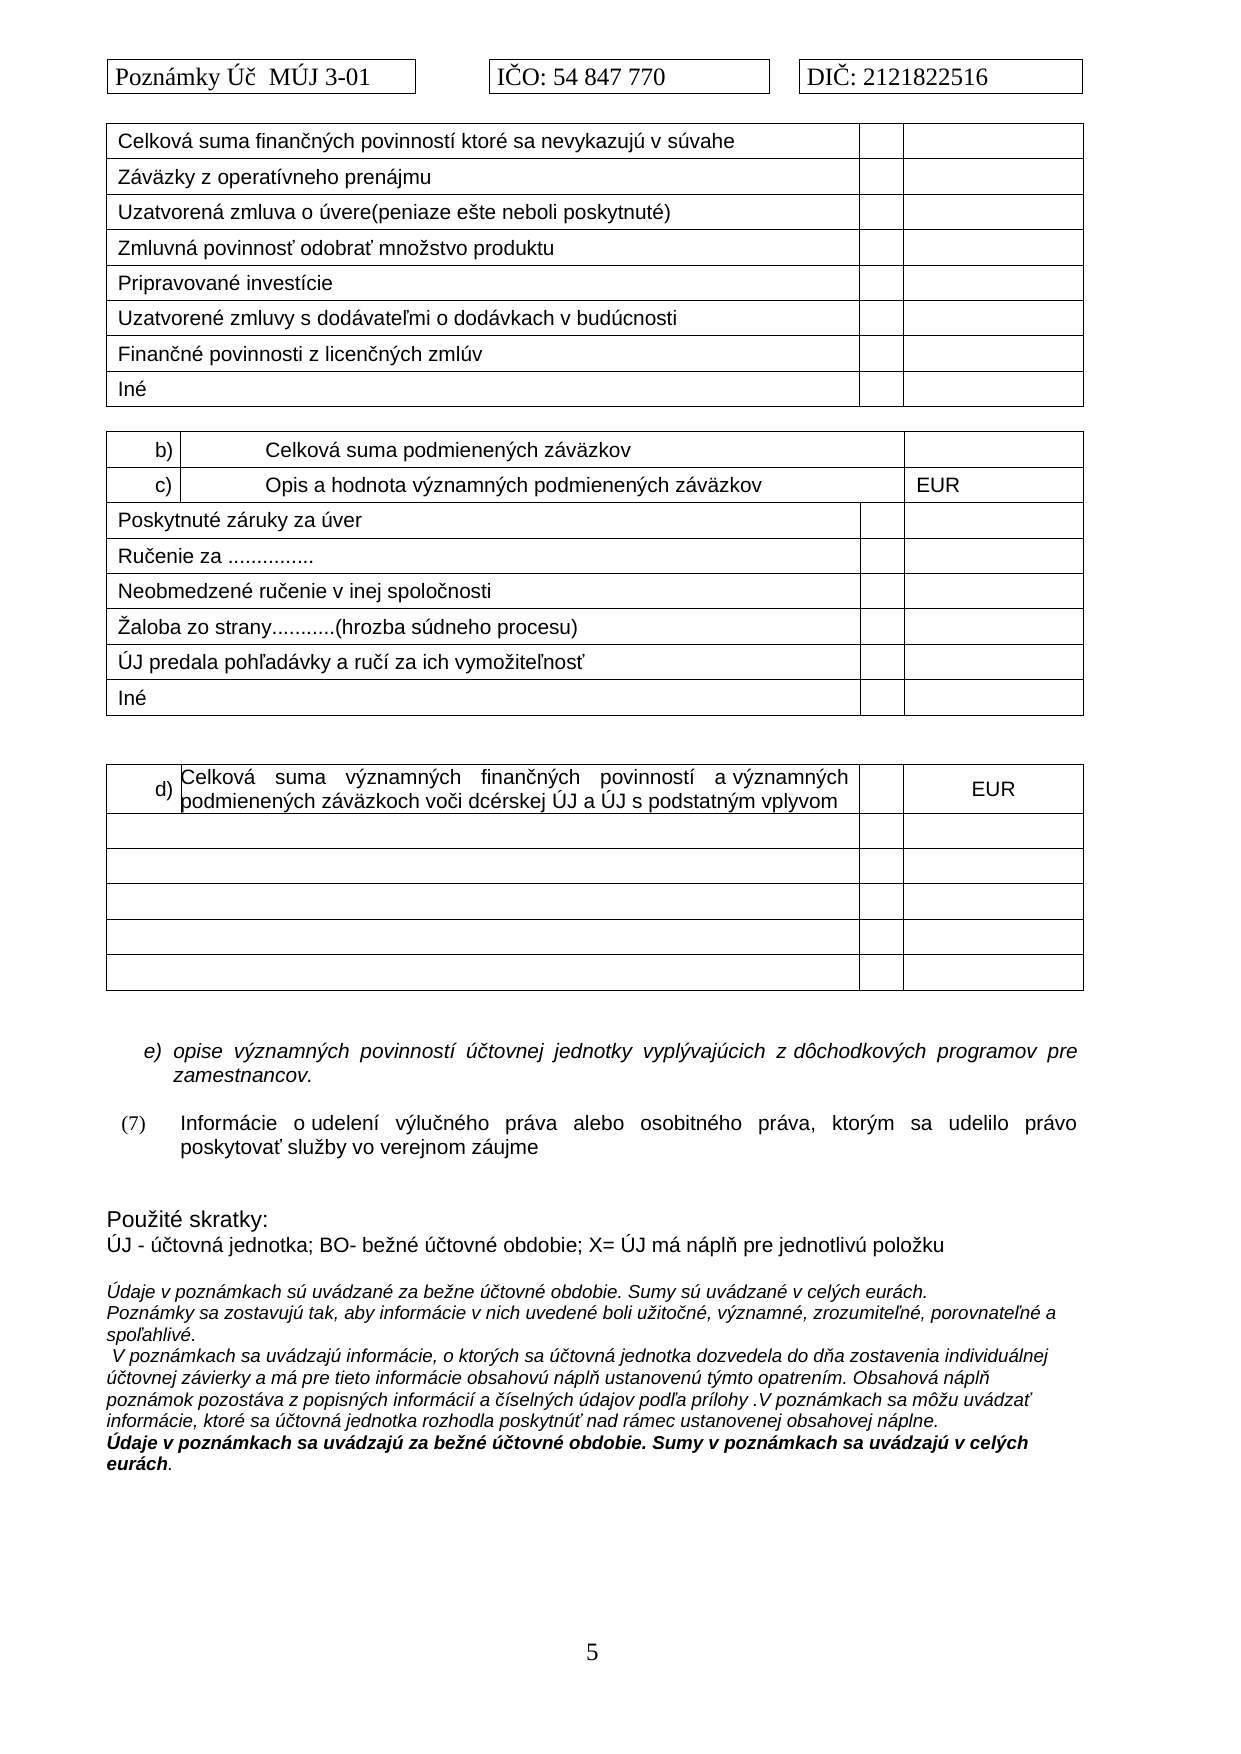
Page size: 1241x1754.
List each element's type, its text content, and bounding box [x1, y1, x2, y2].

table_cell EUR [905, 468, 1083, 502]
table_cell [905, 574, 1083, 608]
text V poznámkach sa uvádzajú informácie, o ktorých sa účtovná jednotka dozvedela do dňa zostavenia individuálnej účtovnej závierky a má pre tieto informácie obsahovú náplň ustanovenú týmto opatrením. Obsahová náplň poznámok pozostáva z popisných informácií a číselných údajov podľa prílohy .V poznámkach sa môžu uvádzať informácie, ktoré sa účtovná jednotka rozhodla poskytnúť nad rámec ustanovenej obsahovej náplne. [106, 1345, 1078, 1432]
table_cell [861, 645, 904, 679]
table_cell [107, 814, 859, 848]
table_cell Pripravované investície [107, 266, 859, 300]
text Poznámky sa zostavujú tak, aby informácie v nich uvedené boli užitočné, významné, zrozumiteľné, porovnateľné a spoľahlivé. [106, 1302, 1078, 1345]
list Informácie o udelení výlučného práva alebo osobitného práva, ktorým sa udelilo právo poskytovať služby vo verejnom záujme [121, 1110, 1078, 1158]
table_cell [904, 124, 1083, 158]
table_cell Zmluvná povinnosť odobrať množstvo produktu [107, 230, 859, 264]
table_cell [860, 266, 903, 300]
text Použité skratky: [106, 1206, 1078, 1233]
table_cell Záväzky z operatívneho prenájmu [107, 159, 859, 194]
table_cell [107, 849, 859, 883]
table_header Celková suma významných finančných povinností a významných podmienených záväzkoch voči dcérskej ÚJ a ÚJ s podstatným vplyvom [182, 765, 859, 812]
table_cell [860, 849, 903, 883]
table_cell [860, 301, 903, 335]
text Údaje v poznámkach sa uvádzajú za bežné účtovné obdobie. Sumy v poznámkach sa uvádzajú v celých eurách. [106, 1432, 1078, 1475]
table_cell [107, 920, 859, 954]
table_cell Iné [107, 372, 859, 406]
table_cell [860, 814, 903, 848]
table_cell [860, 230, 903, 264]
table_cell [905, 645, 1083, 679]
text Údaje v poznámkach sú uvádzané za bežne účtovné obdobie. Sumy sú uvádzané v celých eurách. [106, 1281, 1078, 1302]
table_cell Uzatvorené zmluvy s dodávateľmi o dodávkach v budúcnosti [107, 301, 859, 335]
table_cell [904, 230, 1083, 264]
table_header [905, 432, 1083, 467]
table_cell ÚJ predala pohľadávky a ručí za ich vymožiteľnosť [107, 645, 860, 679]
table_cell Žaloba zo strany...........(hrozba súdneho procesu) [107, 609, 860, 644]
table_cell [107, 955, 859, 989]
table_cell [904, 920, 1083, 954]
table_header [860, 765, 903, 812]
table_cell [904, 159, 1083, 194]
table_cell [860, 124, 903, 158]
table_cell Opis a hodnota významných podmienených záväzkov [181, 468, 904, 502]
table_cell [904, 266, 1083, 300]
table_cell [860, 920, 903, 954]
table_header EUR [904, 765, 1083, 812]
table_cell [860, 372, 903, 406]
table_cell [860, 884, 903, 919]
table_header [107, 765, 181, 812]
text ÚJ - účtovná jednotka; BO- bežné účtovné obdobie; X= ÚJ má náplň pre jednotlivú položku [106, 1233, 1078, 1257]
table_cell [860, 336, 903, 371]
table_cell [860, 159, 903, 194]
table_cell Finančné povinnosti z licenčných zmlúv [107, 336, 859, 371]
table_cell Poskytnuté záruky za úver [107, 503, 860, 537]
table_cell Iné [107, 680, 860, 714]
table_cell Uzatvorená zmluva o úvere(peniaze ešte neboli poskytnuté) [107, 195, 859, 229]
table_cell [860, 955, 903, 989]
table_cell [860, 195, 903, 229]
table_cell [861, 609, 904, 644]
table_cell [107, 884, 859, 919]
table_cell [904, 814, 1083, 848]
table_header Celková suma podmienených záväzkov [181, 432, 904, 467]
table_cell [861, 503, 904, 537]
table_cell [904, 195, 1083, 229]
table_cell Neobmedzené ručenie v inej spoločnosti [107, 574, 860, 608]
table_cell [904, 336, 1083, 371]
table_cell [861, 539, 904, 573]
table_cell [904, 301, 1083, 335]
table_cell [904, 955, 1083, 989]
table_header [107, 432, 180, 467]
table_cell [905, 680, 1083, 714]
table_cell [904, 884, 1083, 919]
table_cell Celková suma finančných povinností ktoré sa nevykazujú v súvahe [107, 124, 859, 158]
table_cell [905, 609, 1083, 644]
table_cell [905, 503, 1083, 537]
table_cell [107, 468, 180, 502]
table_cell [904, 849, 1083, 883]
table_cell [861, 680, 904, 714]
table_cell [861, 574, 904, 608]
table_cell [905, 539, 1083, 573]
table_cell Ručenie za ............... [107, 539, 860, 573]
table_cell [904, 372, 1083, 406]
list opise významných povinností účtovnej jednotky vyplývajúcich z dôchodkových programov pre zamestnancov. [143, 1038, 1078, 1086]
